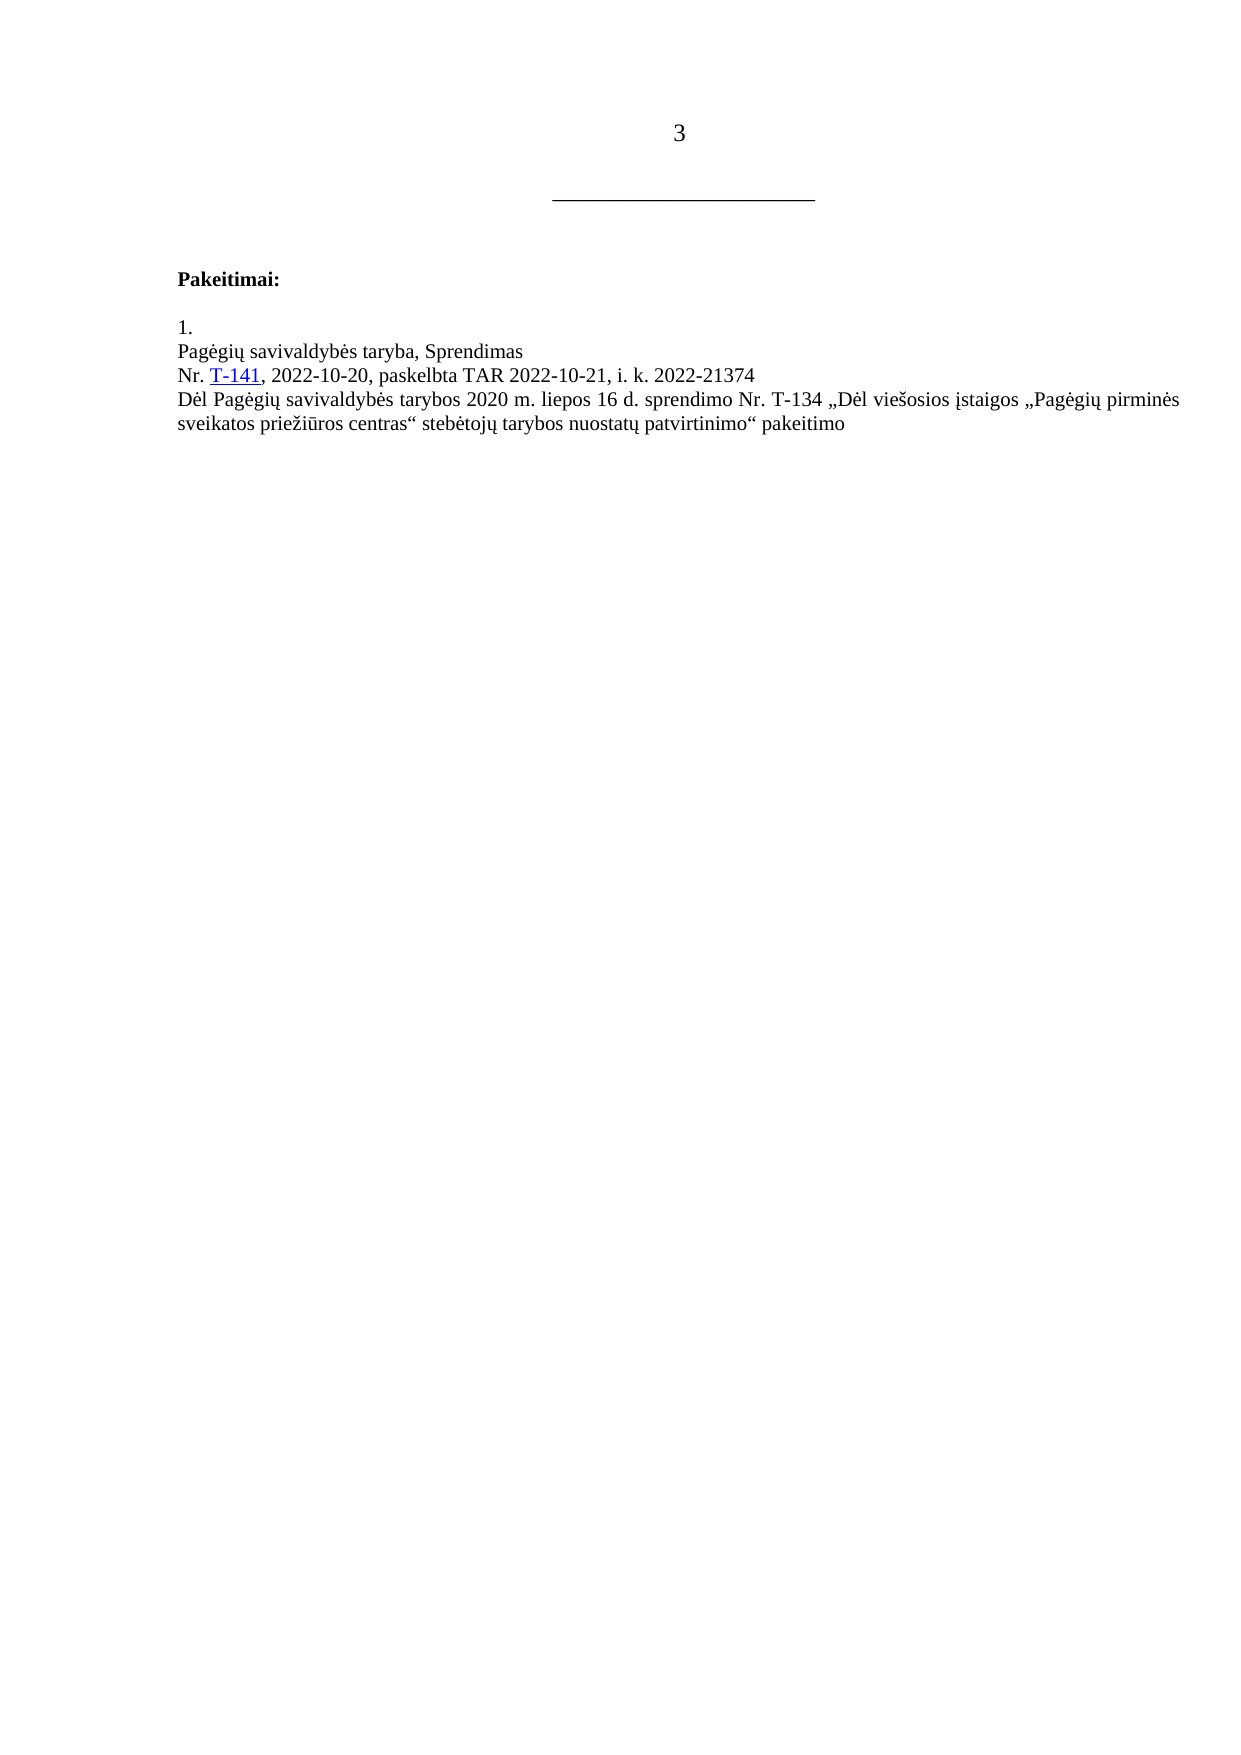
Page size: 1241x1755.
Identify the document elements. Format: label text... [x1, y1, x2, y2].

text 1. [177, 315, 1181, 339]
text _____________________ [313, 176, 1181, 204]
text Dėl Pagėgių savivaldybės tarybos 2020 m. liepos 16 d. sprendimo Nr. T-134 „Dėl viešosios įstaigos „Pagėgių pirminės sveikatos priežiūros centras“ stebėtojų tarybos nuostatų patvirtinimo“ pakeitimo [177, 387, 1181, 435]
text Nr. T-141, 2022-10-20, paskelbta TAR 2022-10-21, i. k. 2022-21374 [177, 363, 1181, 387]
text Pagėgių savivaldybės taryba, Sprendimas [177, 339, 1181, 363]
text Pakeitimai: [177, 267, 1181, 291]
